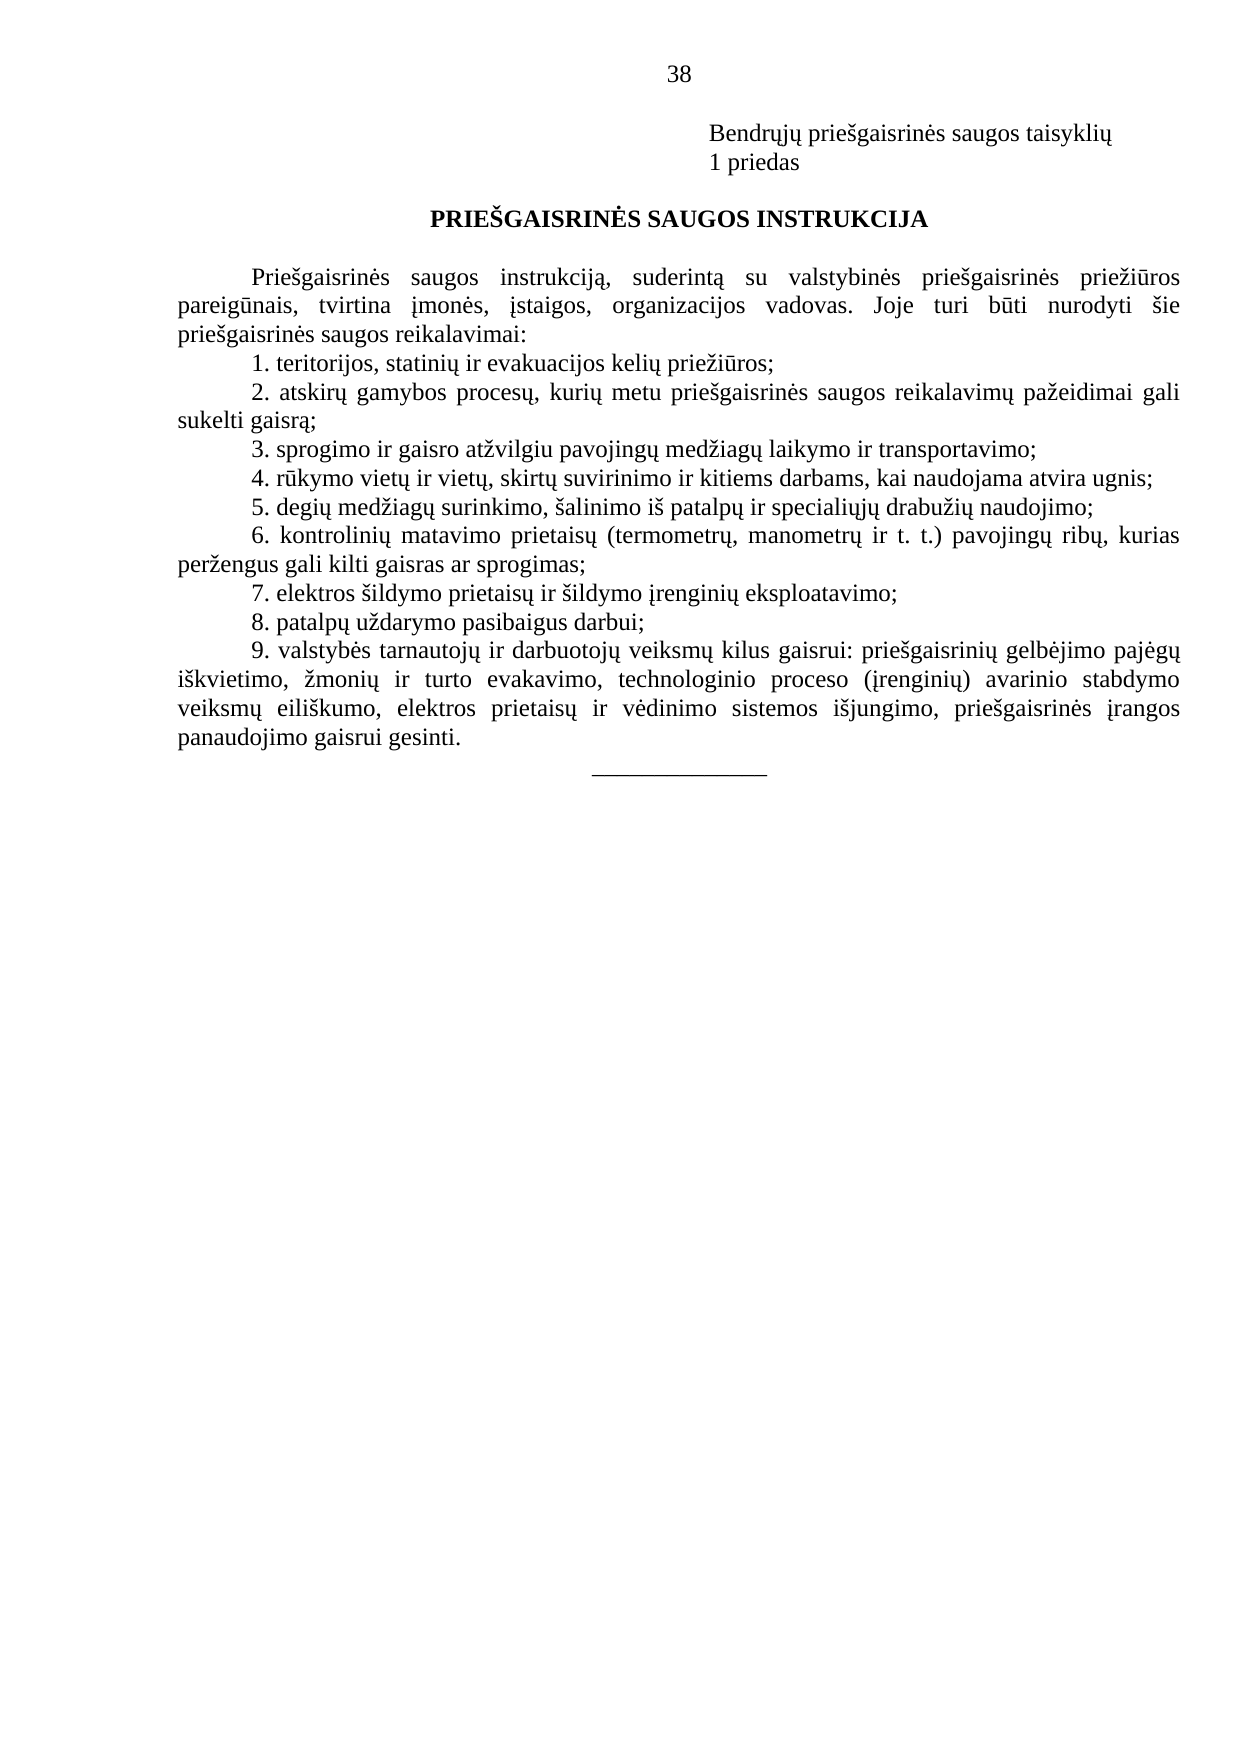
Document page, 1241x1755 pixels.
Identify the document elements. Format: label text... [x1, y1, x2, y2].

text 4. rūkymo vietų ir vietų, skirtų suvirinimo ir kitiems darbams, kai naudojama atvira ugnis; [177, 463, 1181, 492]
text 3. sprogimo ir gaisro atžvilgiu pavojingų medžiagų laikymo ir transportavimo; [177, 434, 1181, 463]
text ______________ [177, 751, 1181, 779]
text Bendrųjų priešgaisrinės saugos taisyklių [709, 118, 1181, 147]
text 2. atskirų gamybos procesų, kurių metu priešgaisrinės saugos reikalavimų pažeidimai gali sukelti gaisrą; [177, 377, 1181, 434]
text 1. teritorijos, statinių ir evakuacijos kelių priežiūros; [177, 348, 1181, 377]
text 8. patalpų uždarymo pasibaigus darbui; [177, 607, 1181, 636]
text 6. kontrolinių matavimo prietaisų (termometrų, manometrų ir t. t.) pavojingų ribų, kurias peržengus gali kilti gaisras ar sprogimas; [177, 521, 1181, 578]
text Priešgaisrinės saugos instrukciją, suderintą su valstybinės priešgaisrinės priežiūros pareigūnais, tvirtina įmonės, įstaigos, organizacijos vadovas. Joje turi būti nurodyti šie priešgaisrinės saugos reikalavimai: [177, 262, 1181, 348]
text 9. valstybės tarnautojų ir darbuotojų veiksmų kilus gaisrui: priešgaisrinių gelbėjimo pajėgų iškvietimo, žmonių ir turto evakavimo, technologinio proceso (įrenginių) avarinio stabdymo veiksmų eiliškumo, elektros prietaisų ir vėdinimo sistemos išjungimo, priešgaisrinės įrangos panaudojimo gaisrui gesinti. [177, 636, 1181, 751]
text 5. degių medžiagų surinkimo, šalinimo iš patalpų ir specialiųjų drabužių naudojimo; [177, 492, 1181, 521]
text 7. elektros šildymo prietaisų ir šildymo įrenginių eksploatavimo; [177, 578, 1181, 607]
text PRIEŠGAISRINĖS SAUGOS INSTRUKCIJA [177, 204, 1181, 233]
text 1 priedas [177, 147, 1181, 176]
